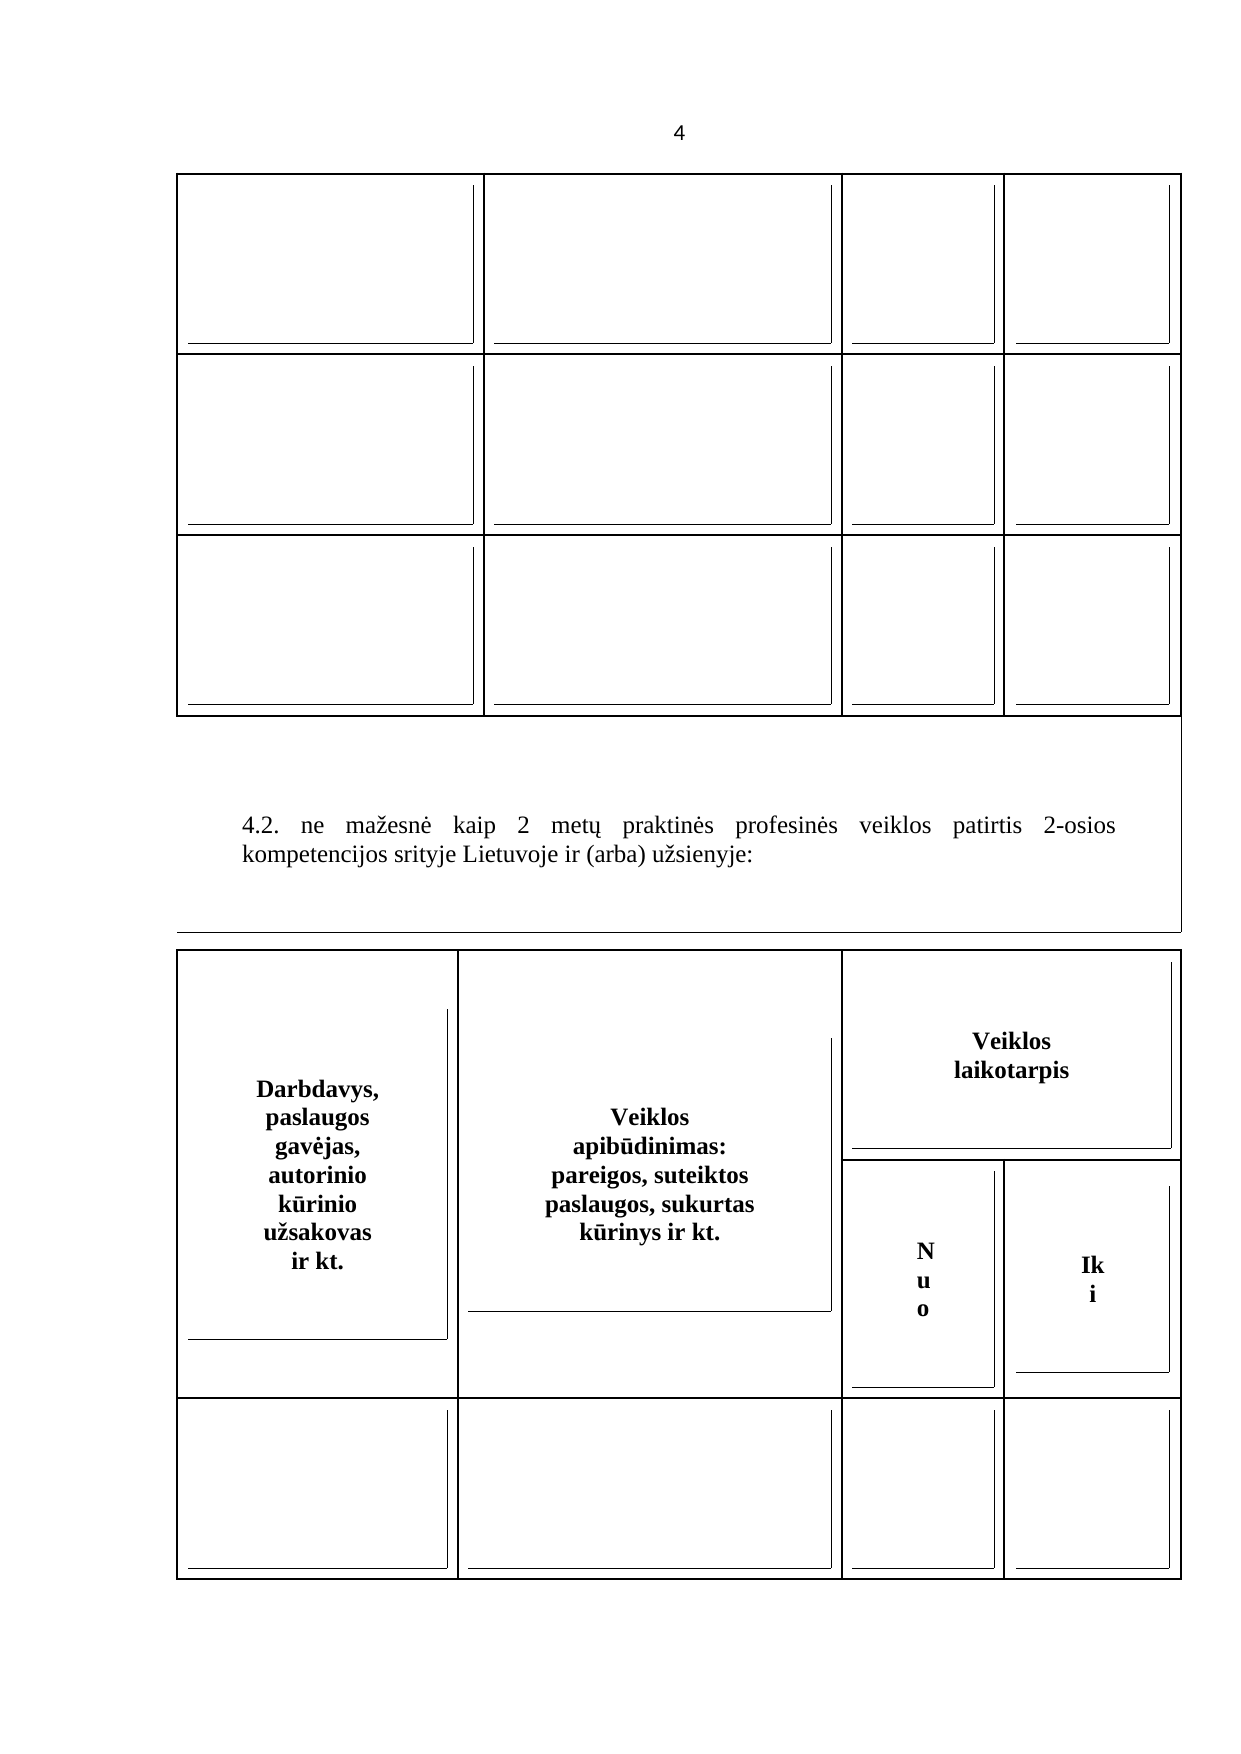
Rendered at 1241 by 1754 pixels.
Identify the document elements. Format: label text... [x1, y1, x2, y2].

text 4.2. ne mažesnė kaip 2 metų praktinės profesinės veiklos patirtis 2-osios kompetencijos srityje Lietuvoje ir (arba) užsienyje: [177, 810, 1181, 932]
table_cell [178, 355, 483, 534]
table_header Veiklos apibūdinimas: pareigos, suteiktos paslaugos, sukurtas kūrinys ir kt. [459, 951, 841, 1397]
table_cell [485, 355, 841, 534]
table_cell [1005, 355, 1180, 534]
table_cell [843, 355, 1003, 534]
table_cell [485, 536, 841, 715]
table_cell [1005, 536, 1180, 715]
table_cell [178, 536, 483, 715]
table_cell Iki [1005, 1161, 1180, 1397]
table_cell [485, 175, 841, 353]
table_cell Nuo [843, 1161, 1003, 1397]
table_cell [843, 536, 1003, 715]
table_cell [178, 175, 483, 353]
table_cell [843, 175, 1003, 353]
table_header Darbdavys, paslaugos gavėjas, autorinio kūrinio užsakovas ir kt. [178, 951, 457, 1397]
table_cell [1005, 175, 1180, 353]
table_cell [1005, 1399, 1180, 1578]
table_cell [843, 1399, 1003, 1578]
table_cell [178, 1399, 457, 1578]
table_cell [459, 1399, 841, 1578]
table_header Veiklos laikotarpis [843, 951, 1180, 1159]
